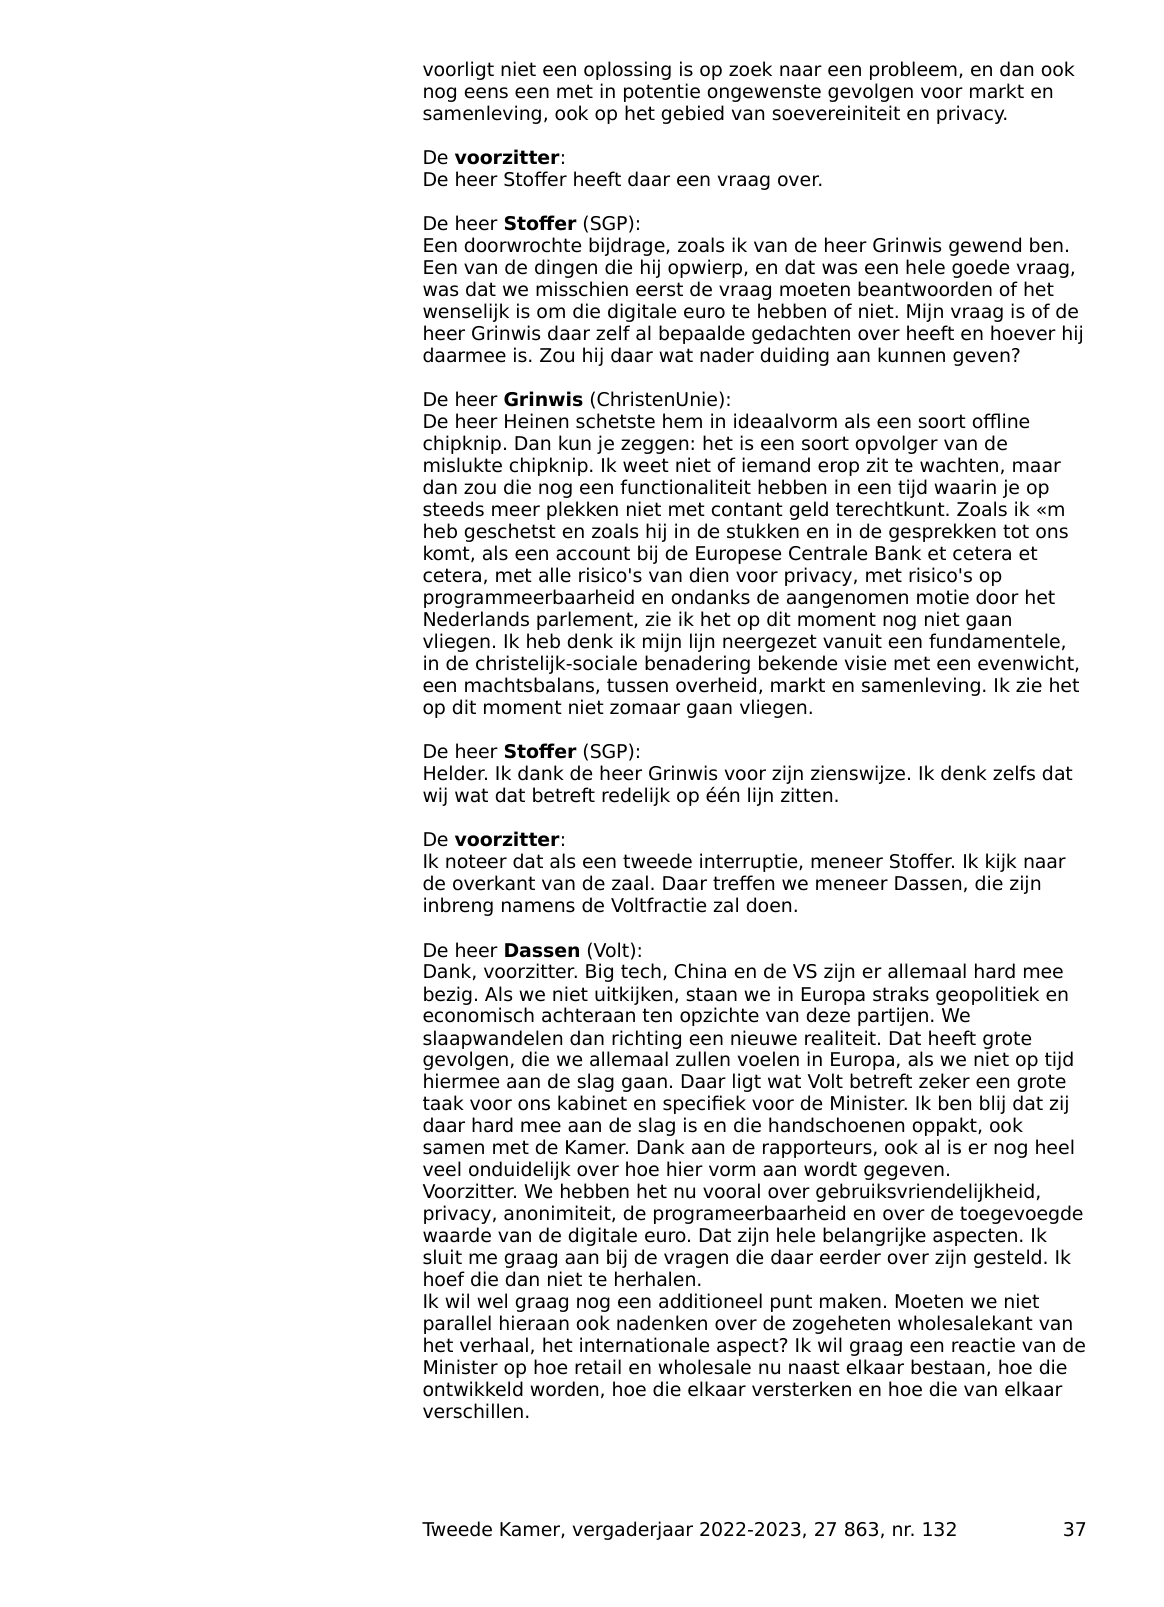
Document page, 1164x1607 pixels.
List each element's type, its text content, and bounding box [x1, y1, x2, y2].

text Een doorwrochte bijdrage, zoals ik van de heer Grinwis gewend ben. Een van de dingen die hij opwierp, en dat was een hele goede vraag, was dat we misschien eerst de vraag moeten beantwoorden of het wenselijk is om die digitale euro te hebben of niet. Mijn vraag is of de heer Grinwis daar zelf al bepaalde gedachten over heeft en hoever hij daarmee is. Zou hij daar wat nader duiding aan kunnen geven? [422, 235, 1087, 367]
text voorligt niet een oplossing is op zoek naar een probleem, en dan ook nog eens een met in potentie ongewenste gevolgen voor markt en samenleving, ook op het gebied van soevereiniteit en privacy. [422, 59, 1087, 125]
text De heer Stoffer (SGP): [422, 213, 1087, 235]
text De voorzitter: [422, 147, 1087, 169]
text De heer Stoffer (SGP): [422, 741, 1087, 763]
text Ik noteer dat als een tweede interruptie, meneer Stoffer. Ik kijk naar de overkant van de zaal. Daar treffen we meneer Dassen, die zijn inbreng namens de Voltfractie zal doen. [422, 851, 1087, 917]
text Ik wil wel graag nog een additioneel punt maken. Moeten we niet parallel hieraan ook nadenken over de zogeheten wholesalekant van het verhaal, het internationale aspect? Ik wil graag een reactie van de Minister op hoe retail en wholesale nu naast elkaar bestaan, hoe die ontwikkeld worden, hoe die elkaar versterken en hoe die van elkaar verschillen. [422, 1291, 1087, 1423]
text Dank, voorzitter. Big tech, China en de VS zijn er allemaal hard mee bezig. Als we niet uitkijken, staan we in Europa straks geopolitiek en economisch achteraan ten opzichte van deze partijen. We slaapwandelen dan richting een nieuwe realiteit. Dat heeft grote gevolgen, die we allemaal zullen voelen in Europa, als we niet op tijd hiermee aan de slag gaan. Daar ligt wat Volt betreft zeker een grote taak voor ons kabinet en specifiek voor de Minister. Ik ben blij dat zij daar hard mee aan de slag is en die handschoenen oppakt, ook samen met de Kamer. Dank aan de rapporteurs, ook al is er nog heel veel onduidelijk over hoe hier vorm aan wordt gegeven. [422, 961, 1087, 1181]
text De heer Stoffer heeft daar een vraag over. [422, 169, 1087, 191]
text De voorzitter: [422, 829, 1087, 851]
text Helder. Ik dank de heer Grinwis voor zijn zienswijze. Ik denk zelfs dat wij wat dat betreft redelijk op één lijn zitten. [422, 763, 1087, 807]
text Voorzitter. We hebben het nu vooral over gebruiksvriendelijkheid, privacy, anonimiteit, de programeerbaarheid en over de toegevoegde waarde van de digitale euro. Dat zijn hele belangrijke aspecten. Ik sluit me graag aan bij de vragen die daar eerder over zijn gesteld. Ik hoef die dan niet te herhalen. [422, 1181, 1087, 1291]
text De heer Heinen schetste hem in ideaalvorm als een soort offline chipknip. Dan kun je zeggen: het is een soort opvolger van de mislukte chipknip. Ik weet niet of iemand erop zit te wachten, maar dan zou die nog een functionaliteit hebben in een tijd waarin je op steeds meer plekken niet met contant geld terechtkunt. Zoals ik «m heb geschetst en zoals hij in de stukken en in de gesprekken tot ons komt, als een account bij de Europese Centrale Bank et cetera et cetera, met alle risico's van dien voor privacy, met risico's op programmeerbaarheid en ondanks de aangenomen motie door het Nederlands parlement, zie ik het op dit moment nog niet gaan vliegen. Ik heb denk ik mijn lijn neergezet vanuit een fundamentele, in de christelijk-sociale benadering bekende visie met een evenwicht, een machtsbalans, tussen overheid, markt en samenleving. Ik zie het op dit moment niet zomaar gaan vliegen. [422, 411, 1087, 719]
text De heer Dassen (Volt): [422, 939, 1087, 961]
text De heer Grinwis (ChristenUnie): [422, 389, 1087, 411]
